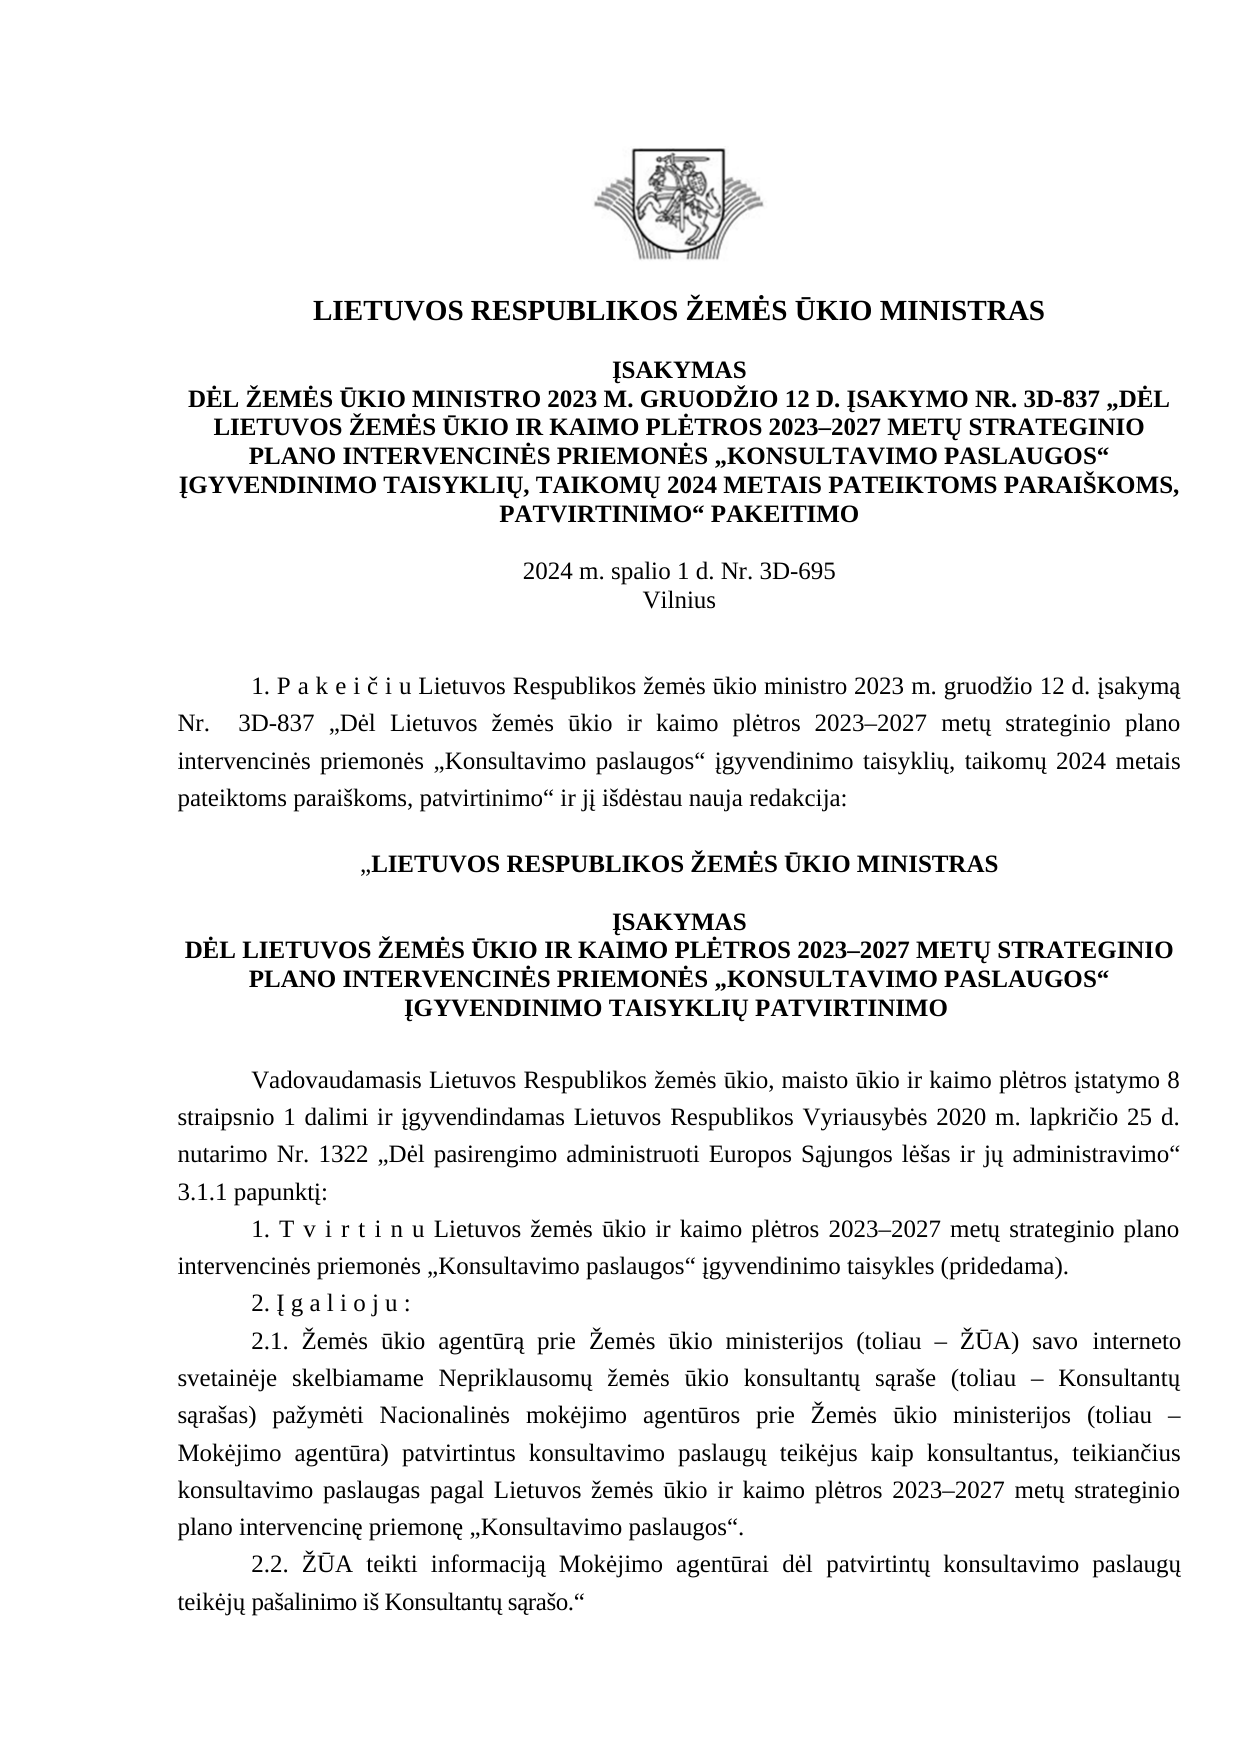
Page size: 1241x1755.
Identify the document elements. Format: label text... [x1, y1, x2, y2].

text 2.2. ŽŪA teikti informaciją Mokėjimo agentūrai dėl patvirtintų konsultavimo paslaugų teikėjų pašalinimo iš Konsultantų sąrašo.“ [177, 1549, 1181, 1616]
text „LIETUVOS RESPUBLIKOS ŽEMĖS ŪKIO MINISTRAS [177, 849, 1181, 878]
text DĖL LIETUVOS ŽEMĖS ŪKIO IR KAIMO PLĖTROS 2023–2027 METŲ STRATEGINIO PLANO INTERVENCINĖS PRIEMONĖS „KONSULTAVIMO PASLAUGOS“ ĮGYVENDINIMO TAISYKLIŲ PATVIRTINIMO [177, 935, 1181, 1022]
text 2. Į g a l i o j u : [177, 1288, 1181, 1317]
text 1. P a k e i č i u Lietuvos Respublikos žemės ūkio ministro 2023 m. gruodžio 12 d. įsakymą Nr. 3D-837 „Dėl Lietuvos žemės ūkio ir kaimo plėtros 2023–2027 metų strateginio plano intervencinės priemonės „Konsultavimo paslaugos“ įgyvendinimo taisyklių, taikomų 2024 metais pateiktoms paraiškoms, patvirtinimo“ ir jį išdėstau nauja redakcija: [177, 671, 1181, 812]
text 2024 m. spalio 1 d. Nr. 3D-695 [177, 556, 1181, 585]
text 1. T v i r t i n u Lietuvos žemės ūkio ir kaimo plėtros 2023–2027 metų strateginio plano intervencinės priemonės „Konsultavimo paslaugos“ įgyvendinimo taisykles (pridedama). [177, 1214, 1181, 1280]
text dėl ŽEMĖS ŪKIO MINISTRO 2023 m. GRUODŽIO 12 D. ĮSAKYMO NR. 3D-837 „DĖL Lietuvos žemės ūkio ir kaimo plėtros 2023–2027 metų strateginio plano Intervencinės priemonės „konsultavimo paslaugos“ įgyvendinimo taisyklių, TAIKOMŲ 2024 METAIS PATEIKTOMS PARAIŠKOMS, patvirtinimo“ PAKEITIMO [177, 384, 1181, 527]
text Vadovaudamasis Lietuvos Respublikos žemės ūkio, maisto ūkio ir kaimo plėtros įstatymo 8 straipsnio 1 dalimi ir įgyvendindamas Lietuvos Respublikos Vyriausybės 2020 m. lapkričio 25 d. nutarimo Nr. 1322 „Dėl pasirengimo administruoti Europos Sąjungos lėšas ir jų administravimo“ 3.1.1 papunktį: [177, 1065, 1181, 1205]
text ĮSAKYMAS [177, 355, 1181, 384]
text 2.1. Žemės ūkio agentūrą prie Žemės ūkio ministerijos (toliau – ŽŪA) savo interneto svetainėje skelbiamame Nepriklausomų žemės ūkio konsultantų sąraše (toliau – Konsultantų sąrašas) pažymėti Nacionalinės mokėjimo agentūros prie Žemės ūkio ministerijos (toliau – Mokėjimo agentūra) patvirtintus konsultavimo paslaugų teikėjus kaip konsultantus, teikiančius konsultavimo paslaugas pagal Lietuvos žemės ūkio ir kaimo plėtros 2023–2027 metų strateginio plano intervencinę priemonę „Konsultavimo paslaugos“. [177, 1326, 1181, 1541]
text ĮSAKYMAS [177, 907, 1181, 935]
text LIETUVOS RESPUBLIKOS ŽEMĖS ŪKIO MINISTRAS [177, 293, 1181, 326]
text Vilnius [177, 585, 1181, 614]
